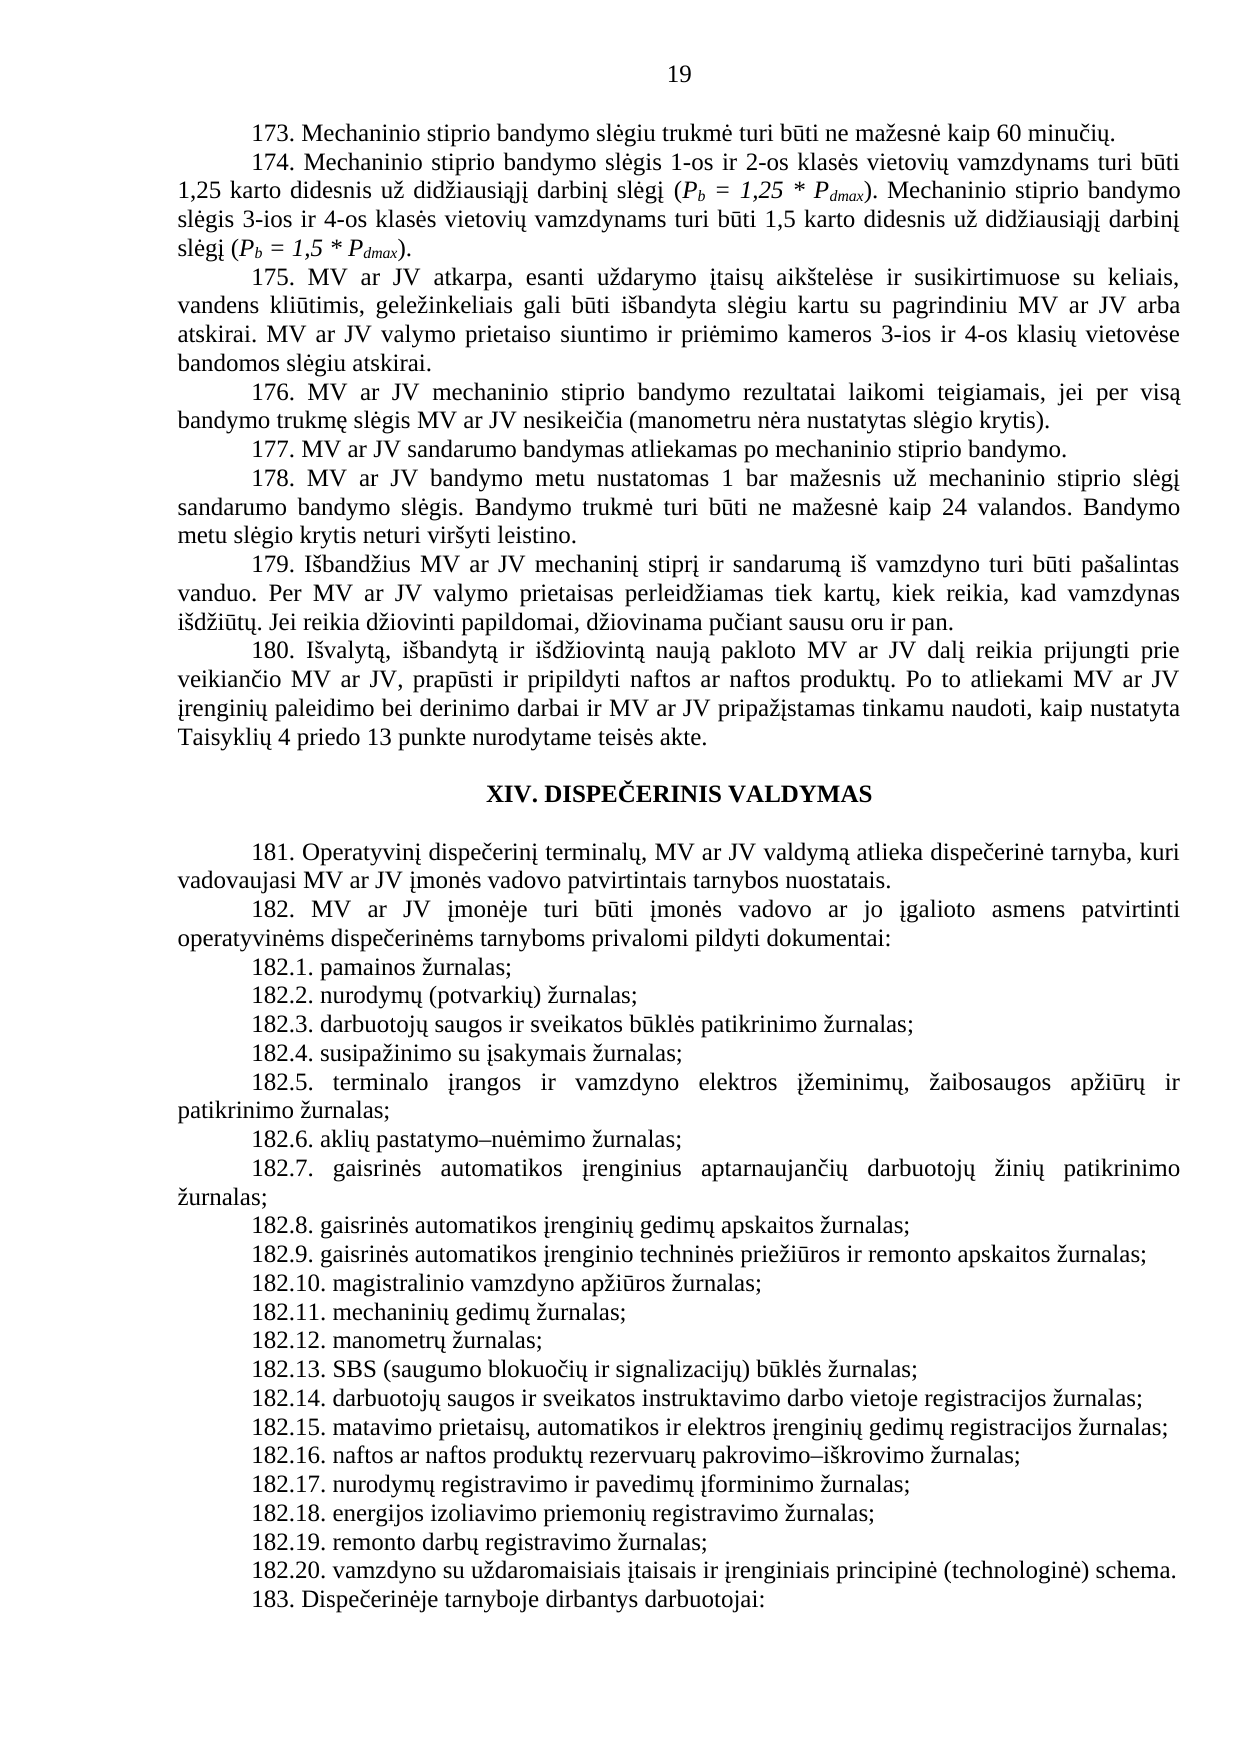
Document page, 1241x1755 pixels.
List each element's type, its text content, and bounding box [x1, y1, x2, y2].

text 182.16. naftos ar naftos produktų rezervuarų pakrovimo–iškrovimo žurnalas; [177, 1441, 1181, 1469]
text 182.20. vamzdyno su uždaromaisiais įtaisais ir įrenginiais principinė (technologinė) schema. [177, 1556, 1181, 1584]
text 182.14. darbuotojų saugos ir sveikatos instruktavimo darbo vietoje registracijos žurnalas; [177, 1383, 1181, 1412]
text 182.5. terminalo įrangos ir vamzdyno elektros įžeminimų, žaibosaugos apžiūrų ir patikrinimo žurnalas; [177, 1067, 1181, 1124]
text 182.9. gaisrinės automatikos įrenginio techninės priežiūros ir remonto apskaitos žurnalas; [177, 1239, 1181, 1268]
text 179. Išbandžius MV ar JV mechaninį stiprį ir sandarumą iš vamzdyno turi būti pašalintas vanduo. Per MV ar JV valymo prietaisas perleidžiamas tiek kartų, kiek reikia, kad vamzdynas išdžiūtų. Jei reikia džiovinti papildomai, džiovinama pučiant sausu oru ir pan. [177, 549, 1181, 636]
text 182.2. nurodymų (potvarkių) žurnalas; [177, 981, 1181, 1009]
text 182.11. mechaninių gedimų žurnalas; [177, 1297, 1181, 1326]
text 180. Išvalytą, išbandytą ir išdžiovintą naują pakloto MV ar JV dalį reikia prijungti prie veikiančio MV ar JV, prapūsti ir pripildyti naftos ar naftos produktų. Po to atliekami MV ar JV įrenginių paleidimo bei derinimo darbai ir MV ar JV pripažįstamas tinkamu naudoti, kaip nustatyta Taisyklių 4 priedo 13 punkte nurodytame teisės akte. [177, 636, 1181, 751]
text 183. Dispečerinėje tarnyboje dirbantys darbuotojai: [177, 1584, 1181, 1613]
text 182.13. SBS (saugumo blokuočių ir signalizacijų) būklės žurnalas; [177, 1354, 1181, 1383]
text 182.7. gaisrinės automatikos įrenginius aptarnaujančių darbuotojų žinių patikrinimo žurnalas; [177, 1153, 1181, 1211]
text 182.15. matavimo prietaisų, automatikos ir elektros įrenginių gedimų registracijos žurnalas; [177, 1412, 1181, 1441]
text 182.17. nurodymų registravimo ir pavedimų įforminimo žurnalas; [177, 1469, 1181, 1498]
text 182. MV ar JV įmonėje turi būti įmonės vadovo ar jo įgalioto asmens patvirtinti operatyvinėms dispečerinėms tarnyboms privalomi pildyti dokumentai: [177, 894, 1181, 952]
text 182.6. aklių pastatymo–nuėmimo žurnalas; [177, 1124, 1181, 1153]
text 182.19. remonto darbų registravimo žurnalas; [177, 1527, 1181, 1556]
text XIV. DISPEČERINIS VALDYMAS [177, 779, 1181, 808]
text 182.3. darbuotojų saugos ir sveikatos būklės patikrinimo žurnalas; [177, 1009, 1181, 1038]
text 182.10. magistralinio vamzdyno apžiūros žurnalas; [177, 1268, 1181, 1297]
text 178. MV ar JV bandymo metu nustatomas 1 bar mažesnis už mechaninio stiprio slėgį sandarumo bandymo slėgis. Bandymo trukmė turi būti ne mažesnė kaip 24 valandos. Bandymo metu slėgio krytis neturi viršyti leistino. [177, 463, 1181, 549]
text 182.4. susipažinimo su įsakymais žurnalas; [177, 1038, 1181, 1067]
text 181. Operatyvinį dispečerinį terminalų, MV ar JV valdymą atlieka dispečerinė tarnyba, kuri vadovaujasi MV ar JV įmonės vadovo patvirtintais tarnybos nuostatais. [177, 837, 1181, 894]
text 177. MV ar JV sandarumo bandymas atliekamas po mechaninio stiprio bandymo. [177, 434, 1181, 463]
text 174. Mechaninio stiprio bandymo slėgis 1-os ir 2-os klasės vietovių vamzdynams turi būti 1,25 karto didesnis už didžiausiąjį darbinį slėgį (Pb = 1,25 * Pdmax). Mechaninio stiprio bandymo slėgis 3-ios ir 4-os klasės vietovių vamzdynams turi būti 1,5 karto didesnis už didžiausiąjį darbinį slėgį (Pb = 1,5 * Pdmax). [177, 147, 1181, 262]
text 182.1. pamainos žurnalas; [177, 952, 1181, 981]
text 176. MV ar JV mechaninio stiprio bandymo rezultatai laikomi teigiamais, jei per visą bandymo trukmę slėgis MV ar JV nesikeičia (manometru nėra nustatytas slėgio krytis). [177, 377, 1181, 434]
text 182.12. manometrų žurnalas; [177, 1326, 1181, 1354]
text 182.8. gaisrinės automatikos įrenginių gedimų apskaitos žurnalas; [177, 1211, 1181, 1239]
text 173. Mechaninio stiprio bandymo slėgiu trukmė turi būti ne mažesnė kaip 60 minučių. [177, 118, 1181, 147]
text 182.18. energijos izoliavimo priemonių registravimo žurnalas; [177, 1498, 1181, 1527]
text 175. MV ar JV atkarpa, esanti uždarymo įtaisų aikštelėse ir susikirtimuose su keliais, vandens kliūtimis, geležinkeliais gali būti išbandyta slėgiu kartu su pagrindiniu MV ar JV arba atskirai. MV ar JV valymo prietaiso siuntimo ir priėmimo kameros 3-ios ir 4-os klasių vietovėse bandomos slėgiu atskirai. [177, 262, 1181, 377]
